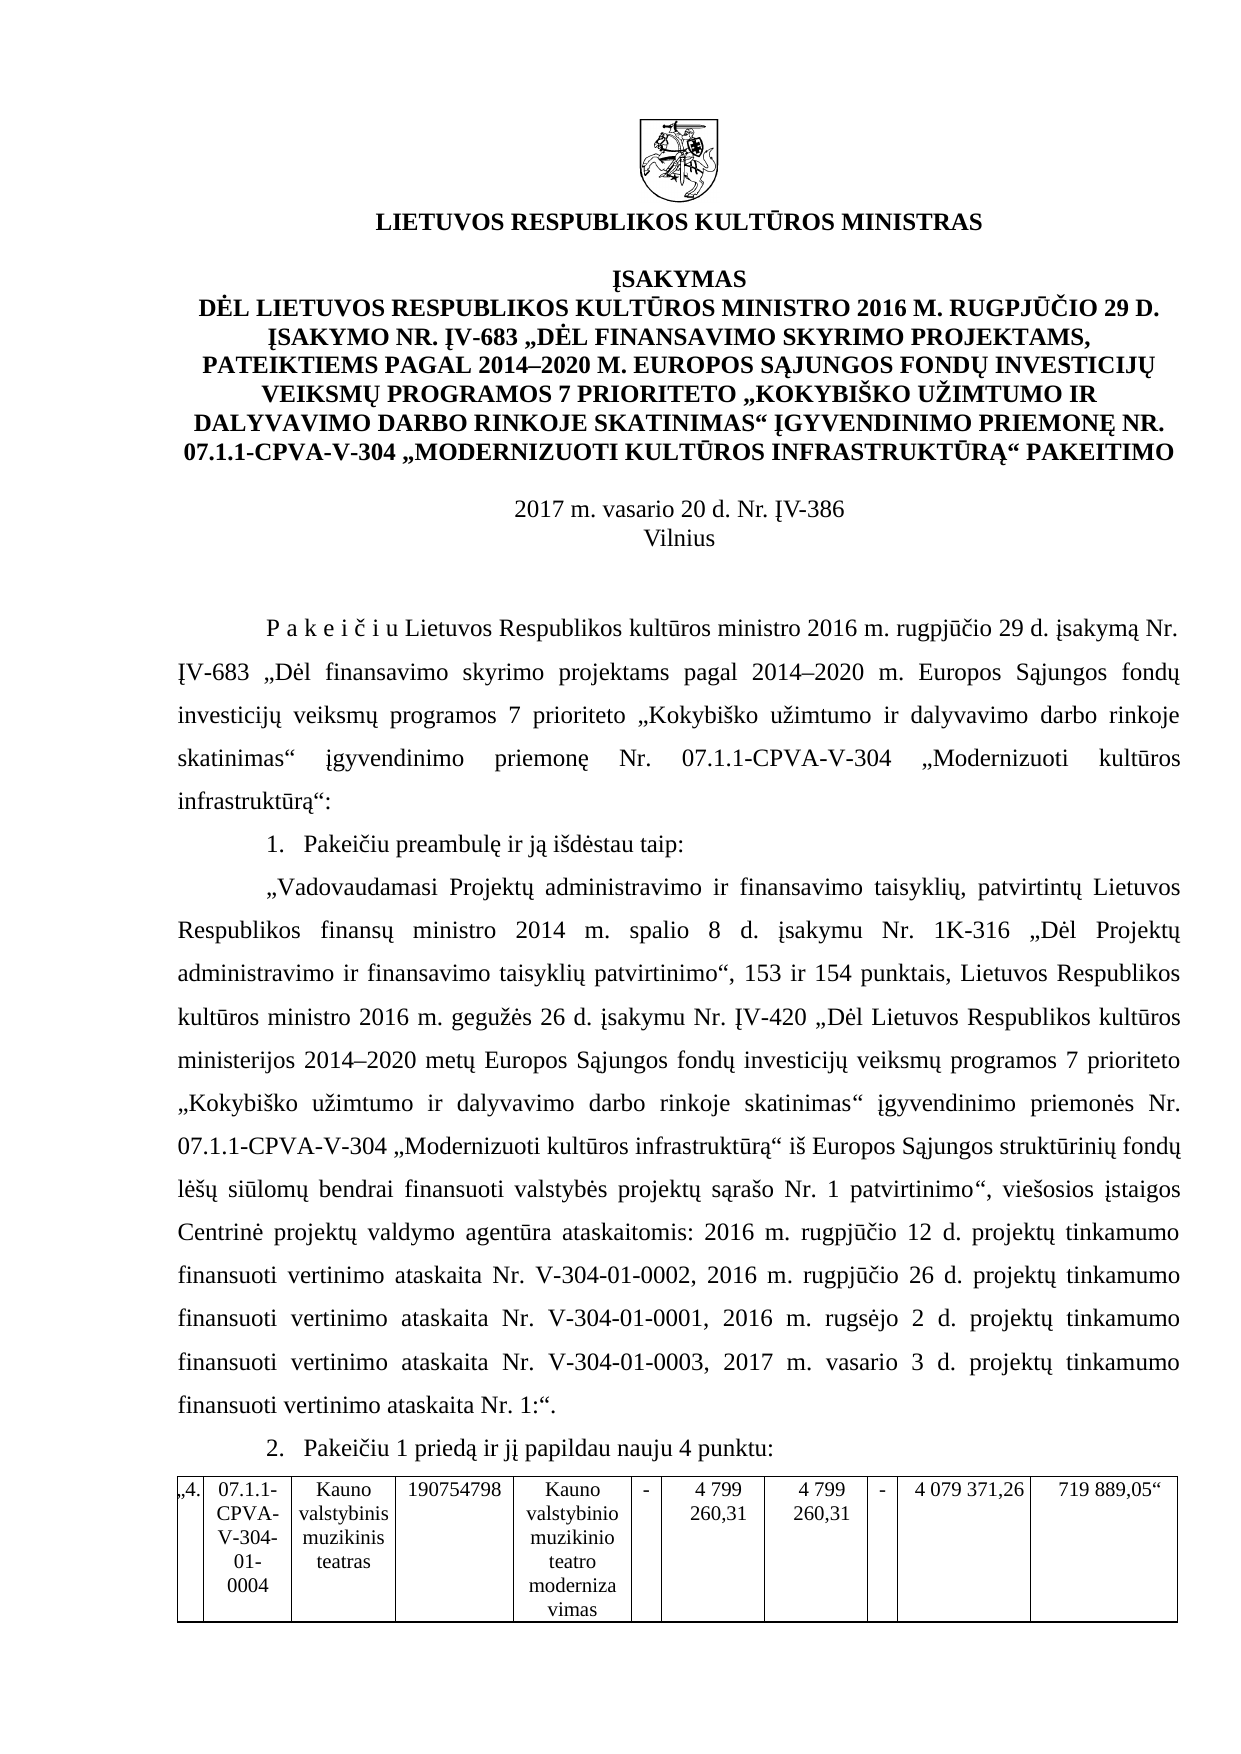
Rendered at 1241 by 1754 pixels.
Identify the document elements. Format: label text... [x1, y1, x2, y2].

text DĖL LIETUVOS RESPUBLIKOS KULTŪROS MINISTRO 2016 M. RUGPJŪČIO 29 D. ĮSAKYMO NR. ĮV-683 „DĖL FINANSAVIMO SKYRIMO PROJEKTAMS, PATEIKTIEMS PAGAL 2014–2020 M. EUROPOS SĄJUNGOS FONDŲ INVESTICIJŲ VEIKSMŲ PROGRAMOS 7 PRIORITETO „KOKYBIŠKO UŽIMTUMO IR [177, 293, 1181, 408]
table_header 190754798 [396, 1477, 513, 1621]
table_header - [868, 1477, 897, 1621]
text 1. Pakeičiu preambulę ir ją išdėstau taip: [266, 829, 1181, 858]
text 2. Pakeičiu 1 priedą ir jį papildau nauju 4 punktu: [266, 1433, 1181, 1462]
table_header Kauno valstybinio muzikinio teatro modernizavimas [514, 1477, 631, 1621]
table_header 719 889,05“ [1031, 1477, 1177, 1621]
text DALYVAVIMO DARBO RINKOJE SKATINIMAS“ ĮGYVENDINIMO PRIEMONĘ NR. 07.1.1-CPVA-V-304 „MODERNIZUOTI KULTŪROS INFRASTRUKTŪRĄ“ PAKEITIMO [177, 408, 1181, 466]
table_header Kauno valstybinis muzikinis teatras [292, 1477, 395, 1621]
text LIETUVOS RESPUBLIKOS KULTŪROS MINISTRAS [177, 207, 1181, 236]
table_header 07.1.1-CPVA-V-304-01-0004 [204, 1477, 291, 1621]
text Vilnius [177, 523, 1181, 552]
text P a k e i č i u Lietuvos Respublikos kultūros ministro 2016 m. rugpjūčio 29 d. įsakymą Nr. ĮV-683 „Dėl finansavimo skyrimo projektams pagal 2014–2020 m. Europos Sąjungos fondų investicijų veiksmų programos 7 prioriteto „Kokybiško užimtumo ir dalyvavimo darbo rinkoje skatinimas“ įgyvendinimo priemonę Nr. 07.1.1-CPVA-V-304 „Modernizuoti kultūros infrastruktūrą“: [177, 613, 1181, 815]
text ĮSAKYMAS [177, 264, 1181, 293]
table_header 4 079 371,26 [898, 1477, 1030, 1621]
table_header 4 799 260,31 [765, 1477, 867, 1621]
table_header - [632, 1477, 661, 1621]
text 2017 m. vasario 20 d. Nr. ĮV-386 [177, 494, 1181, 523]
table_header 4 799 260,31 [662, 1477, 764, 1621]
table_header „4. [178, 1477, 203, 1621]
text „Vadovaudamasi Projektų administravimo ir finansavimo taisyklių, patvirtintų Lietuvos Respublikos finansų ministro 2014 m. spalio 8 d. įsakymu Nr. 1K-316 „Dėl Projektų administravimo ir finansavimo taisyklių patvirtinimo“, 153 ir 154 punktais, Lietuvos Respublikos kultūros ministro 2016 m. gegužės 26 d. įsakymu Nr. ĮV-420 „Dėl Lietuvos Respublikos kultūros ministerijos 2014–2020 metų Europos Sąjungos fondų investicijų veiksmų programos 7 prioriteto „Kokybiško užimtumo ir dalyvavimo darbo rinkoje skatinimas“ įgyvendinimo priemonės Nr. 07.1.1-CPVA-V-304 „Modernizuoti kultūros infrastruktūrą“ iš Europos Sąjungos struktūrinių fondų lėšų siūlomų bendrai finansuoti valstybės projektų sąrašo Nr. 1 patvirtinimo“, viešosios įstaigos Centrinė projektų valdymo agentūra ataskaitomis: 2016 m. rugpjūčio 12 d. projektų tinkamumo finansuoti vertinimo ataskaita Nr. V-304-01-0002, 2016 m. rugpjūčio 26 d. projektų tinkamumo finansuoti vertinimo ataskaita Nr. V-304-01-0001, 2016 m. rugsėjo 2 d. projektų tinkamumo finansuoti vertinimo ataskaita Nr. V-304-01-0003, 2017 m. vasario 3 d. projektų tinkamumo finansuoti vertinimo ataskaita Nr. 1:“. [177, 872, 1181, 1418]
